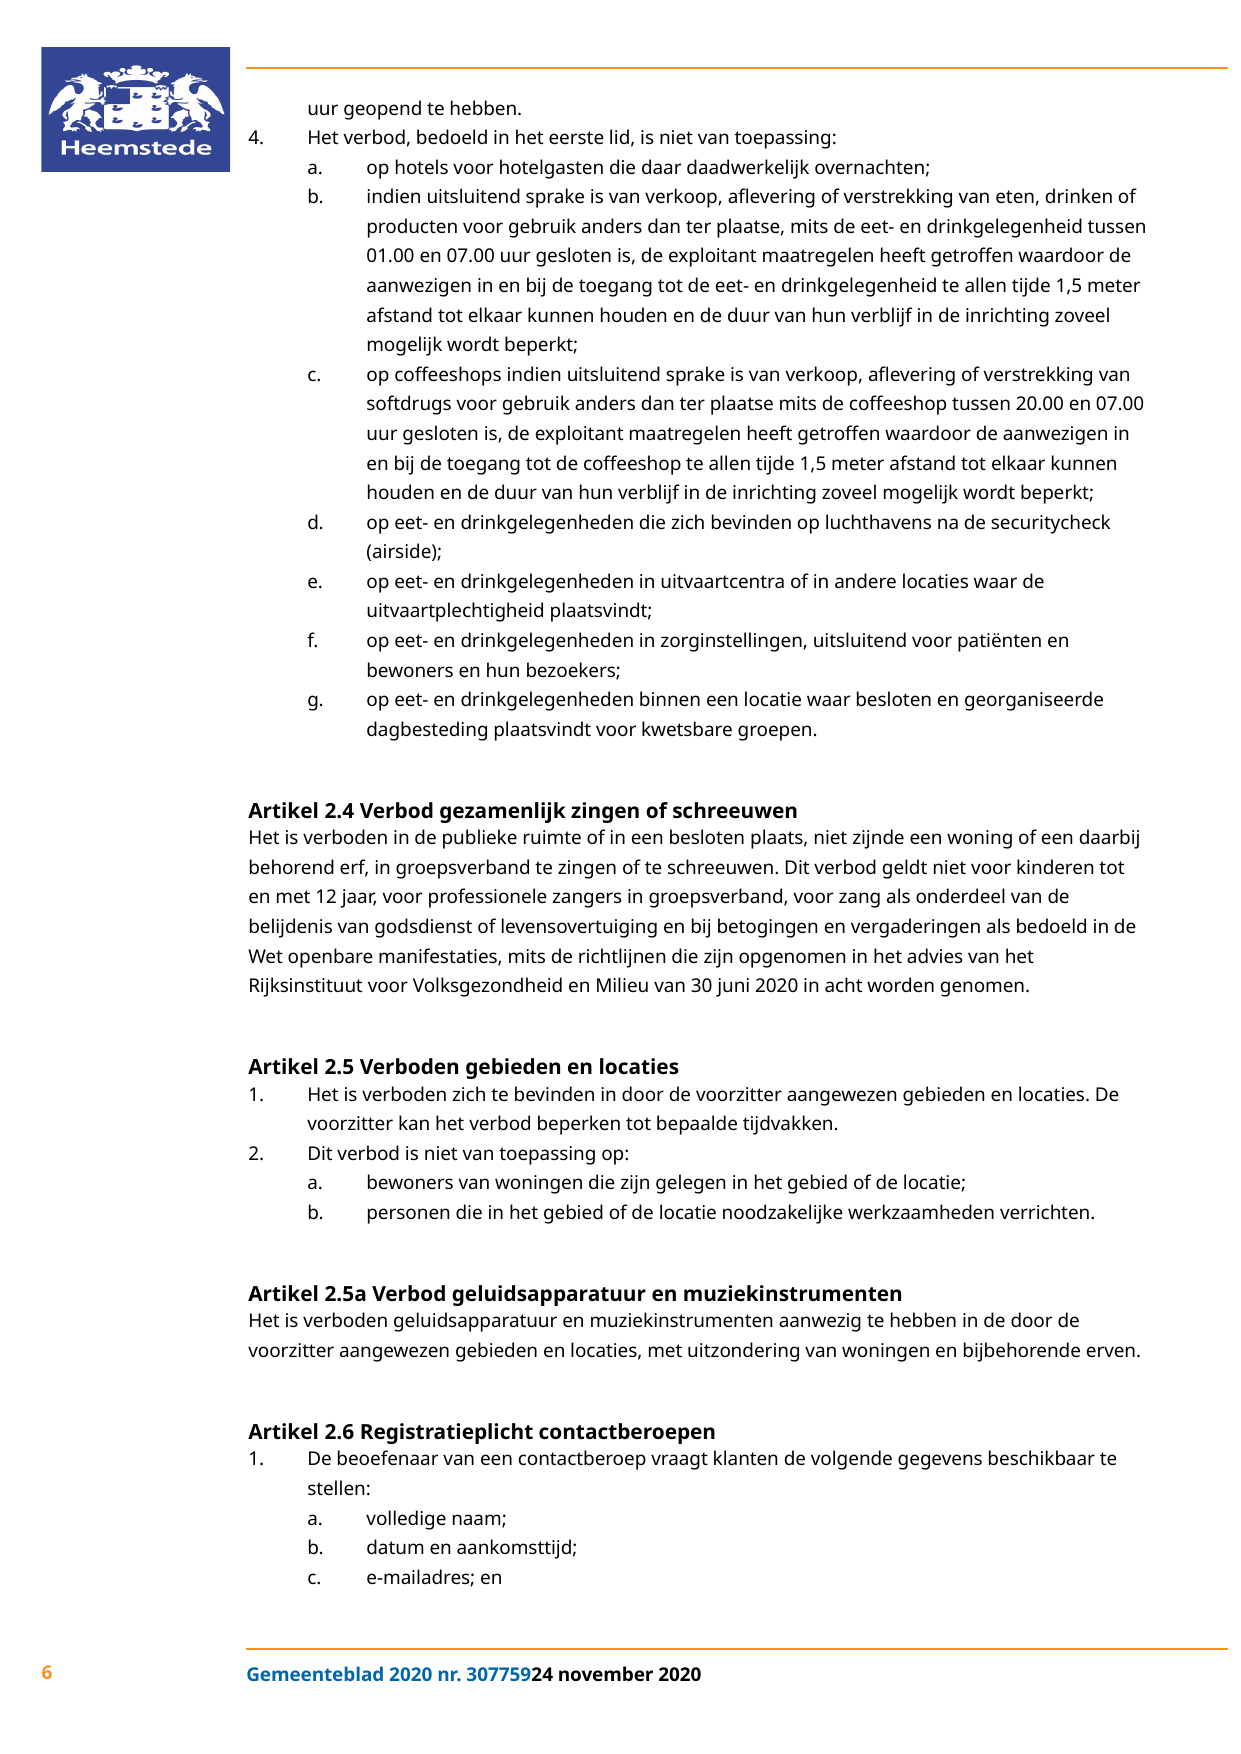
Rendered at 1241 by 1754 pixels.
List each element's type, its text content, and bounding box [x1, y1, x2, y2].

picture [41, 47, 231, 172]
list op hotels voor hotelgasten die daar daadwerkelijk overnachten; [307, 154, 1152, 180]
list uur geopend te hebben. [248, 95, 1152, 121]
list op coffeeshops indien uitsluitend sprake is van verkoop, aflevering of verstrekking van softdrugs voor gebruik anders dan ter plaatse mits de coffeeshop tussen 20.00 en 07.00 uur gesloten is, de exploitant maatregelen heeft getroffen waardoor de aanwezigen in en bij de toegang tot de coffeeshop te allen tijde 1,5 meter afstand tot elkaar kunnen houden en de duur van hun verblijf in de inrichting zoveel mogelijk wordt beperkt; [307, 361, 1152, 505]
list op eet- en drinkgelegenheden in zorginstellingen, uitsluitend voor patiënten en bewoners en hun bezoekers; [307, 627, 1152, 683]
list Dit verbod is niet van toepassing op: [248, 1140, 1152, 1166]
list bewoners van woningen die zijn gelegen in het gebied of de locatie; [307, 1169, 1152, 1195]
list e-mailadres; en [307, 1564, 1152, 1590]
text Artikel 2.4 Verbod gezamenlijk zingen of schreeuwen [248, 796, 1152, 824]
list personen die in het gebied of de locatie noodzakelijke werkzaamheden verrichten. [307, 1199, 1152, 1225]
list De beoefenaar van een contactberoep vraagt klanten de volgende gegevens beschikbaar te stellen: [248, 1446, 1152, 1501]
text Artikel 2.5 Verboden gebieden en locaties [248, 1052, 1152, 1081]
list indien uitsluitend sprake is van verkoop, aflevering of verstrekking van eten, drinken of producten voor gebruik anders dan ter plaatse, mits de eet- en drinkgelegenheid tussen 01.00 en 07.00 uur gesloten is, de exploitant maatregelen heeft getroffen waardoor de aanwezigen in en bij de toegang tot de eet- en drinkgelegenheid te allen tijde 1,5 meter afstand tot elkaar kunnen houden en de duur van hun verblijf in de inrichting zoveel mogelijk wordt beperkt; [307, 183, 1152, 357]
text Artikel 2.6 Registratieplicht contactberoepen [248, 1417, 1152, 1446]
text Artikel 2.5a Verbod geluidsapparatuur en muziekinstrumenten [248, 1279, 1152, 1308]
text Het is verboden geluidsapparatuur en muziekinstrumenten aanwezig te hebben in de door de voorzitter aangewezen gebieden en locaties, met uitzondering van woningen en bijbehorende erven. [248, 1308, 1152, 1363]
list Het is verboden zich te bevinden in door de voorzitter aangewezen gebieden en locaties. De voorzitter kan het verbod beperken tot bepaalde tijdvakken. [248, 1081, 1152, 1136]
list Het verbod, bedoeld in het eerste lid, is niet van toepassing: [248, 124, 1152, 150]
list datum en aankomsttijd; [307, 1534, 1152, 1560]
text Het is verboden in de publieke ruimte of in een besloten plaats, niet zijnde een woning of een daarbij behorend erf, in groepsverband te zingen of te schreeuwen. Dit verbod geldt niet voor kinderen tot en met 12 jaar, voor professionele zangers in groepsverband, voor zang als onderdeel van de belijdenis van godsdienst of levensovertuiging en bij betogingen en vergaderingen als bedoeld in de Wet openbare manifestaties, mits de richtlijnen die zijn opgenomen in het advies van het Rijksinstituut voor Volksgezondheid en Milieu van 30 juni 2020 in acht worden genomen. [248, 824, 1152, 998]
list op eet- en drinkgelegenheden binnen een locatie waar besloten en georganiseerde dagbesteding plaatsvindt voor kwetsbare groepen. [307, 686, 1152, 742]
list volledige naam; [307, 1505, 1152, 1531]
list op eet- en drinkgelegenheden in uitvaartcentra of in andere locaties waar de uitvaartplechtigheid plaatsvindt; [307, 568, 1152, 623]
list op eet- en drinkgelegenheden die zich bevinden op luchthavens na de securitycheck (airside); [307, 509, 1152, 564]
